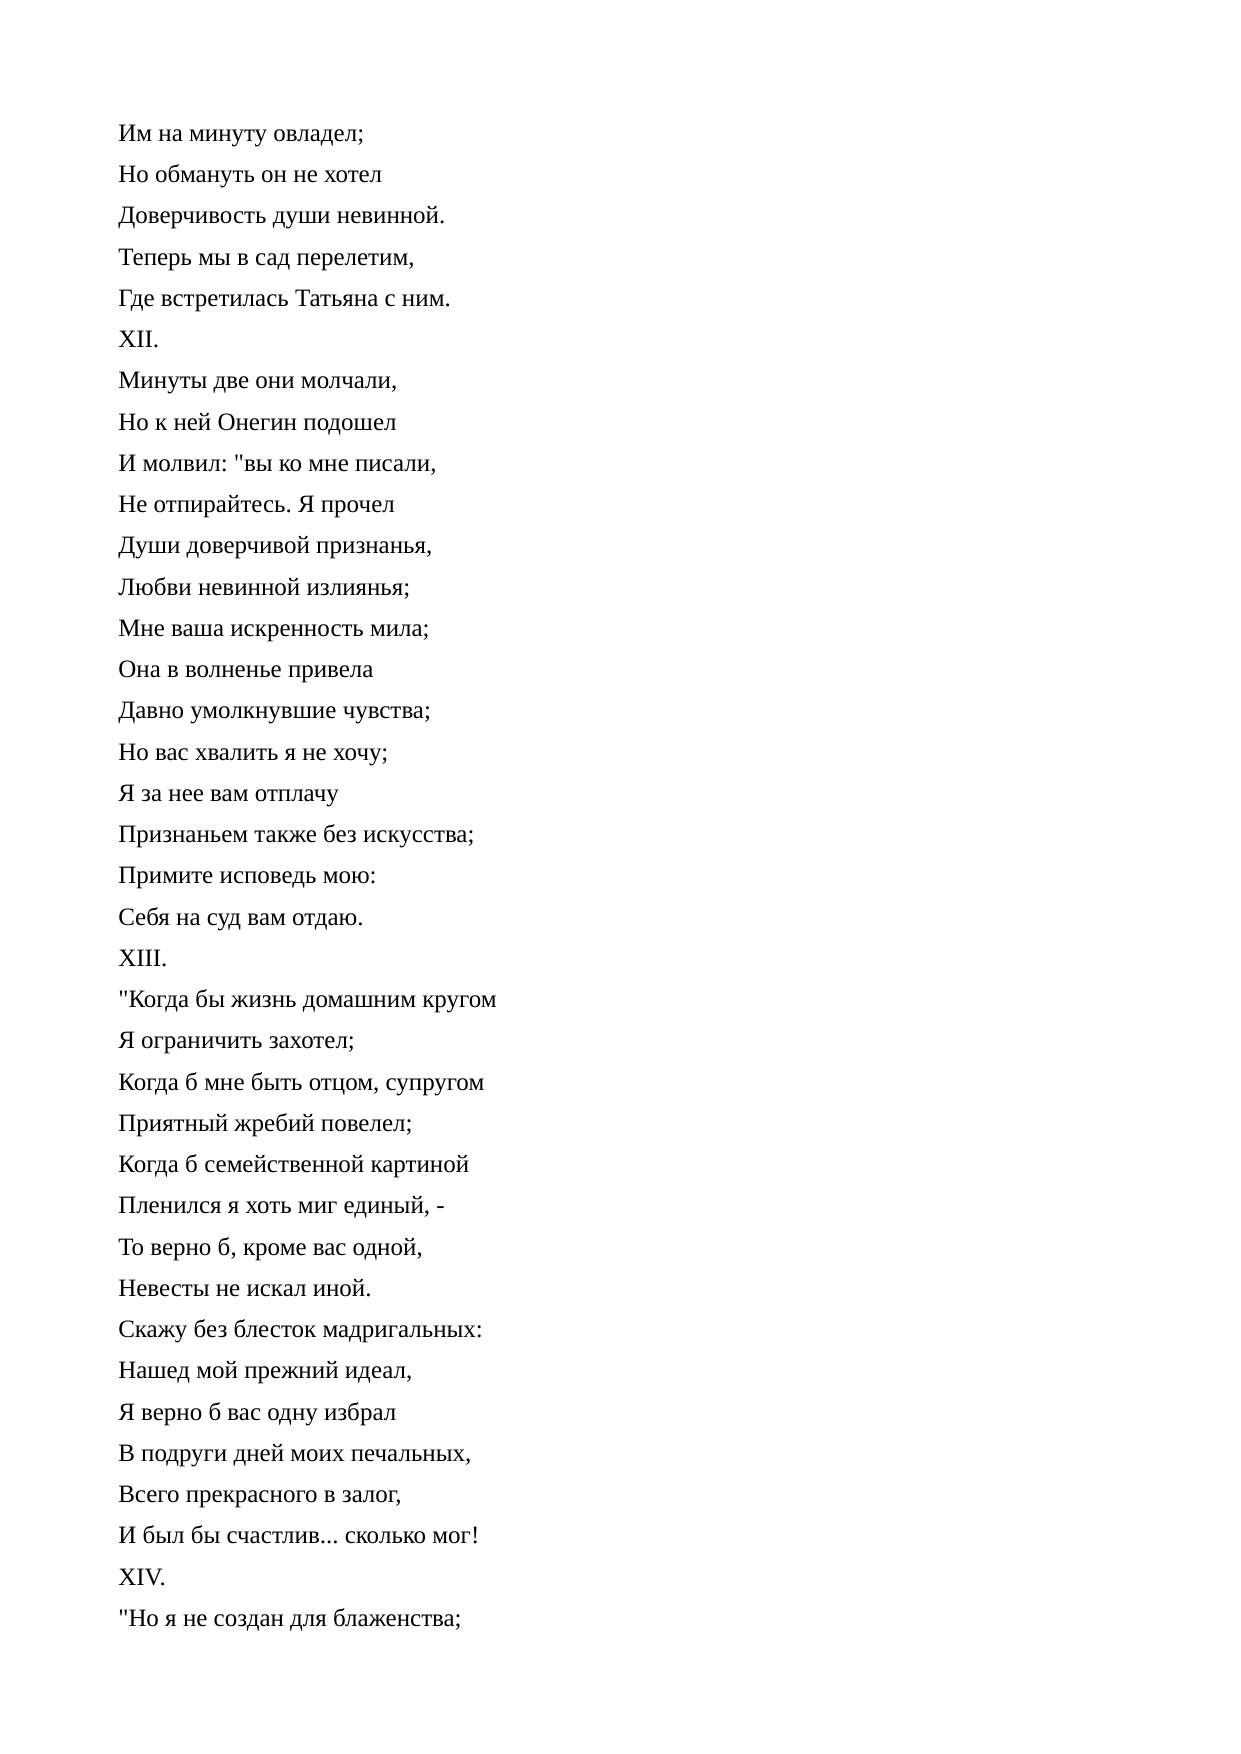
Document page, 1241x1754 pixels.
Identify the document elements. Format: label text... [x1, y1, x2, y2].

text Теперь мы в сад перелетим, [118, 242, 1122, 271]
text Себя на суд вам отдаю. [118, 902, 1122, 931]
text XIII. [118, 943, 1122, 972]
text Любви невинной излиянья; [118, 572, 1122, 601]
text Всего прекрасного в залог, [118, 1479, 1122, 1508]
text Я ограничить захотел; [118, 1026, 1122, 1054]
text Я верно б вас одну избрал [118, 1397, 1122, 1426]
text Где встретилась Татьяна с ним. [118, 283, 1122, 312]
text "Когда бы жизнь домашним кругом [118, 984, 1122, 1013]
text И молвил: "вы ко мне писали, [118, 448, 1122, 477]
text Но к ней Онегин подошел [118, 407, 1122, 436]
text Доверчивость души невинной. [118, 201, 1122, 229]
text XIV. [118, 1562, 1122, 1591]
text "Но я не создан для блаженства; [118, 1603, 1122, 1632]
text Минуты две они молчали, [118, 366, 1122, 394]
text Невесты не искал иной. [118, 1273, 1122, 1302]
text То верно б, кроме вас одной, [118, 1232, 1122, 1261]
text И был бы счастлив... сколько мог! [118, 1521, 1122, 1549]
text Нашед мой прежний идеал, [118, 1356, 1122, 1384]
text В подруги дней моих печальных, [118, 1438, 1122, 1467]
text Но вас хвалить я не хочу; [118, 737, 1122, 766]
text Мне ваша искренность мила; [118, 613, 1122, 642]
text Когда б семейственной картиной [118, 1149, 1122, 1178]
text Скажу без блесток мадригальных: [118, 1314, 1122, 1343]
text Им на минуту овладел; [118, 118, 1122, 147]
text Приятный жребий повелел; [118, 1108, 1122, 1137]
text Примите исповедь мою: [118, 861, 1122, 889]
text Когда б мне быть отцом, супругом [118, 1067, 1122, 1096]
text XII. [118, 324, 1122, 353]
text Она в волненье привела [118, 654, 1122, 683]
text Не отпирайтесь. Я прочел [118, 489, 1122, 518]
text Признаньем также без искусства; [118, 819, 1122, 848]
text Я за нее вам отплачу [118, 778, 1122, 807]
text Души доверчивой признанья, [118, 531, 1122, 559]
text Но обмануть он не хотел [118, 159, 1122, 188]
text Пленился я хоть миг единый, - [118, 1191, 1122, 1219]
text Давно умолкнувшие чувства; [118, 696, 1122, 724]
